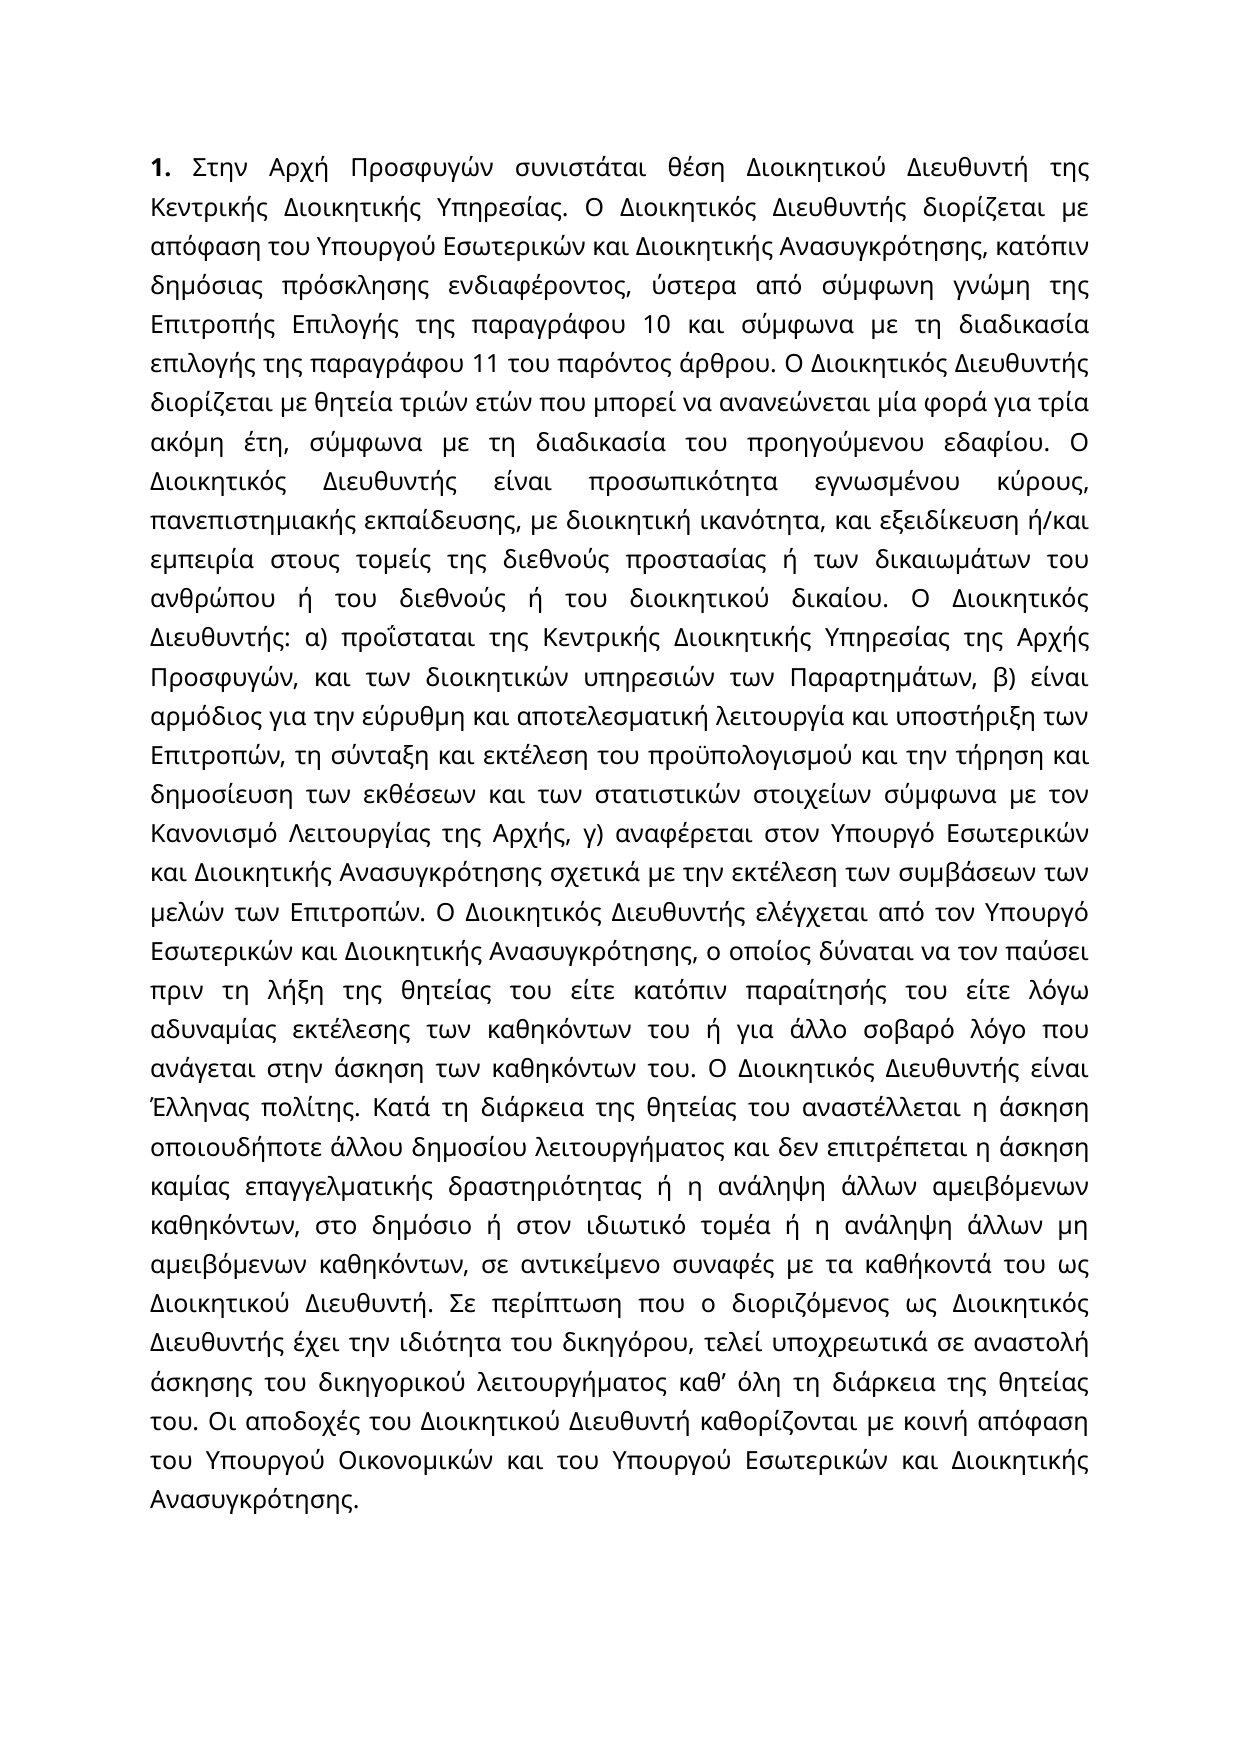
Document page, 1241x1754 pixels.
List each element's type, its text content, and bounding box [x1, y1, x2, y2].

text 1. Στην Αρχή Προσφυγών συνιστάται θέση Διοικητικού Διευθυντή της Κεντρικής Διοικητικής Υπηρεσίας. Ο Διοικητικός Διευθυντής διορίζεται με απόφαση του Υπουργού Εσωτερικών και Διοικητικής Ανασυγκρότησης, κατόπιν δημόσιας πρόσκλησης ενδιαφέροντος, ύστερα από σύμφωνη γνώμη της Επιτροπής Επιλογής της παραγράφου 10 και σύμφωνα με τη διαδικασία επιλογής της παραγράφου 11 του παρόντος άρθρου. Ο Διοικητικός Διευθυντής διορίζεται με θητεία τριών ετών που μπορεί να ανανεώνεται μία φορά για τρία ακόμη έτη, σύμφωνα με τη διαδικασία του προηγούμενου εδαφίου. Ο Διοικητικός Διευθυντής είναι προσωπικότητα εγνωσμένου κύρους, πανεπιστημιακής εκπαίδευσης, με διοικητική ικανότητα, και εξειδίκευση ή/και εμπειρία στους τομείς της διεθνούς προστασίας ή των δικαιωμάτων του ανθρώπου ή του διεθνούς ή του διοικητικού δικαίου. Ο Διοικητικός Διευθυντής: α) προΐσταται της Κεντρικής Διοικητικής Υπηρεσίας της Αρχής Προσφυγών, και των διοικητικών υπηρεσιών των Παραρτημάτων, β) είναι αρμόδιος για την εύρυθμη και αποτελεσματική λειτουργία και υποστήριξη των Επιτροπών, τη σύνταξη και εκτέλεση του προϋπολογισμού και την τήρηση και δημοσίευση των εκθέσεων και των στατιστικών στοιχείων σύμφωνα με τον Κανονισμό Λειτουργίας της Αρχής, γ) αναφέρεται στον Υπουργό Εσωτερικών και Διοικητικής Ανασυγκρότησης σχετικά με την εκτέλεση των συμβάσεων των μελών των Επιτροπών. Ο Διοικητικός Διευθυντής ελέγχεται από τον Υπουργό Εσωτερικών και Διοικητικής Ανασυγκρότησης, ο οποίος δύναται να τον παύσει πριν τη λήξη της θητείας του είτε κατόπιν παραίτησής του είτε λόγω αδυναμίας εκτέλεσης των καθηκόντων του ή για άλλο σοβαρό λόγο που ανάγεται στην άσκηση των καθηκόντων του. Ο Διοικητικός Διευθυντής είναι Έλληνας πολίτης. Κατά τη διάρκεια της θητείας του αναστέλλεται η άσκηση οποιουδήποτε άλλου δημοσίου λειτουργήματος και δεν επιτρέπεται η άσκηση καμίας επαγγελματικής δραστηριότητας ή η ανάληψη άλλων αμειβόμενων καθηκόντων, στο δημόσιο ή στον ιδιωτικό τομέα ή η ανάληψη άλλων μη αμειβόμενων καθηκόντων, σε αντικείμενο συναφές με τα καθήκοντά του ως Διοικητικού Διευθυντή. Σε περίπτωση που ο διοριζόμενος ως Διοικητικός Διευθυντής έχει την ιδιότητα του δικηγόρου, τελεί υποχρεωτικά σε αναστολή άσκησης του δικηγορικού λειτουργήματος καθ’ όλη τη διάρκεια της θητείας του. Οι αποδοχές του Διοικητικού Διευθυντή καθορίζονται με κοινή απόφαση του Υπουργού Οικονομικών και του Υπουργού Εσωτερικών και Διοικητικής Ανασυγκρότησης. [150, 150, 1090, 1516]
